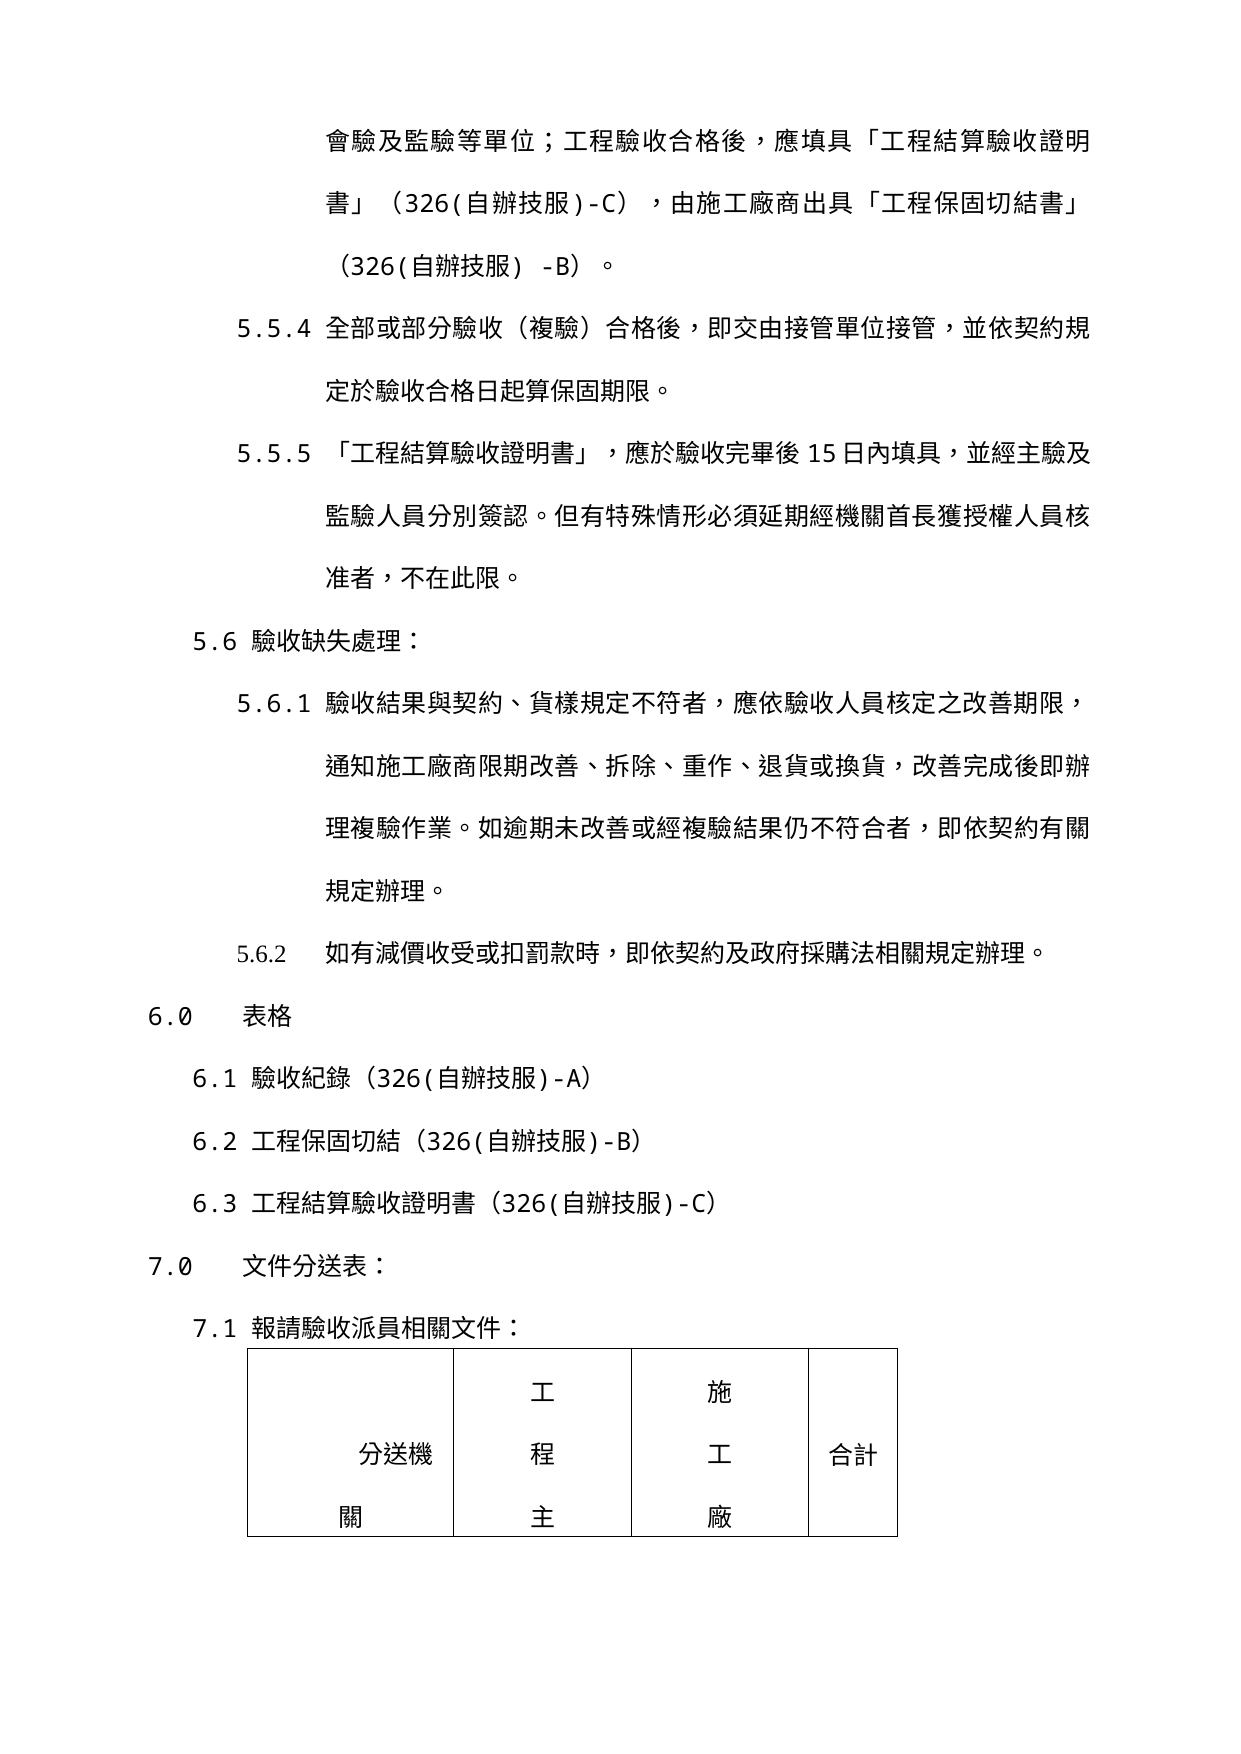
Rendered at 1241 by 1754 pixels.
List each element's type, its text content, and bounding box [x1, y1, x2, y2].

list 表格 [148, 972, 1092, 1035]
list 驗收紀錄（326(自辦技服)-A） [192, 1035, 1092, 1097]
table_header 施 工 廠 [632, 1349, 808, 1536]
table_header 工 程 主 [454, 1349, 631, 1536]
list 驗收缺失處理： [192, 597, 1092, 660]
list 如有減價收受或扣罰款時，即依契約及政府採購法相關規定辦理。 [236, 910, 1092, 972]
table_cell 合計 [809, 1411, 897, 1536]
list 驗收結果與契約、貨樣規定不符者，應依驗收人員核定之改善期限，通知施工廠商限期改善、拆除、重作、退貨或換貨，改善完成後即辦理複驗作業。如逾期未改善或經複驗結果仍不符合者，即依契約有關規定辦理。 [236, 660, 1092, 910]
list 工程保固切結（326(自辦技服)-B） [192, 1097, 1092, 1160]
table_header 分送機關 圖表名稱 [248, 1349, 453, 1536]
list 文件分送表： [148, 1222, 1092, 1285]
list 報請驗收派員相關文件： [192, 1285, 1092, 1347]
list 辦理各批次驗收時，應分別填具「驗收紀錄」（326(自辦技服)-A），於驗收完成後將「驗收紀錄」影本送施工廠商，並副知驗收人員、會驗及監驗等單位；工程驗收合格後，應填具「工程結算驗收證明書」（326(自辦技服)-C），由施工廠商出具「工程保固切結書」（326(自辦技服) -B）。 [236, 97, 1092, 285]
list 工程結算驗收證明書（326(自辦技服)-C） [192, 1160, 1092, 1222]
list 全部或部分驗收（複驗）合格後，即交由接管單位接管，並依契約規定於驗收合格日起算保固期限。 [236, 285, 1092, 410]
list 「工程結算驗收證明書」，應於驗收完畢後15日內填具，並經主驗及監驗人員分別簽認。但有特殊情形必須延期經機關首長獲授權人員核准者，不在此限。 [236, 410, 1092, 597]
table_header [809, 1349, 897, 1411]
